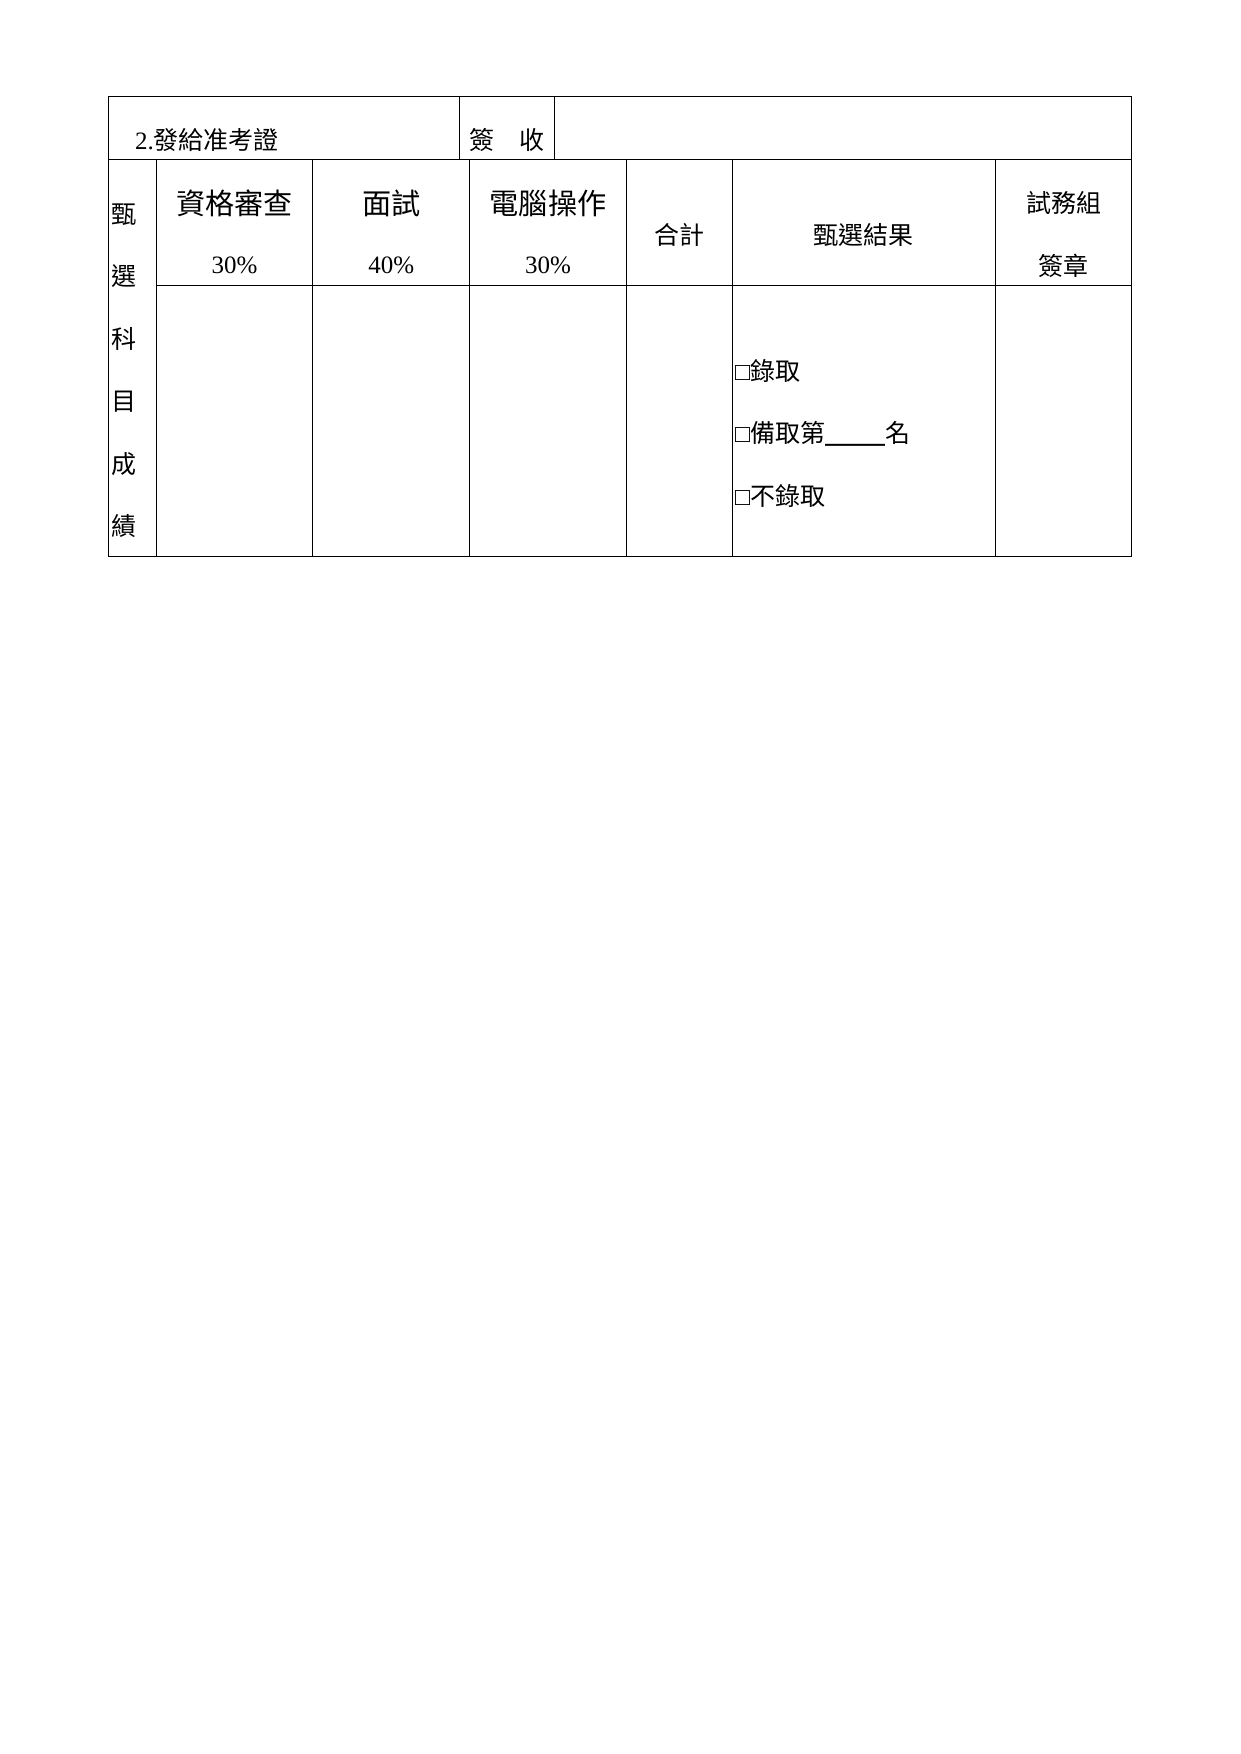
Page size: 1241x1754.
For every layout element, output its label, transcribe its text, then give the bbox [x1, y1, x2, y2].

table_cell [627, 286, 732, 556]
table_cell 面試 40% [313, 160, 469, 285]
table_cell 甄選科目成績 [109, 160, 156, 556]
table_cell [996, 286, 1131, 556]
table_cell [555, 97, 1131, 159]
table_cell 合計 [627, 160, 732, 285]
table_cell 甄選結果 [733, 160, 995, 285]
table_cell 簽 收 [460, 97, 554, 159]
table_cell [470, 286, 626, 556]
table_cell 試務組 簽章 [996, 160, 1131, 285]
table_cell 資格審查 30% [157, 160, 312, 285]
table_cell [157, 286, 312, 556]
table_cell [313, 286, 469, 556]
table_cell □錄取 □備取第____名 □不錄取 [733, 286, 995, 556]
table_cell 2.發給准考證 [109, 97, 459, 159]
table_cell 電腦操作30% [470, 160, 626, 285]
